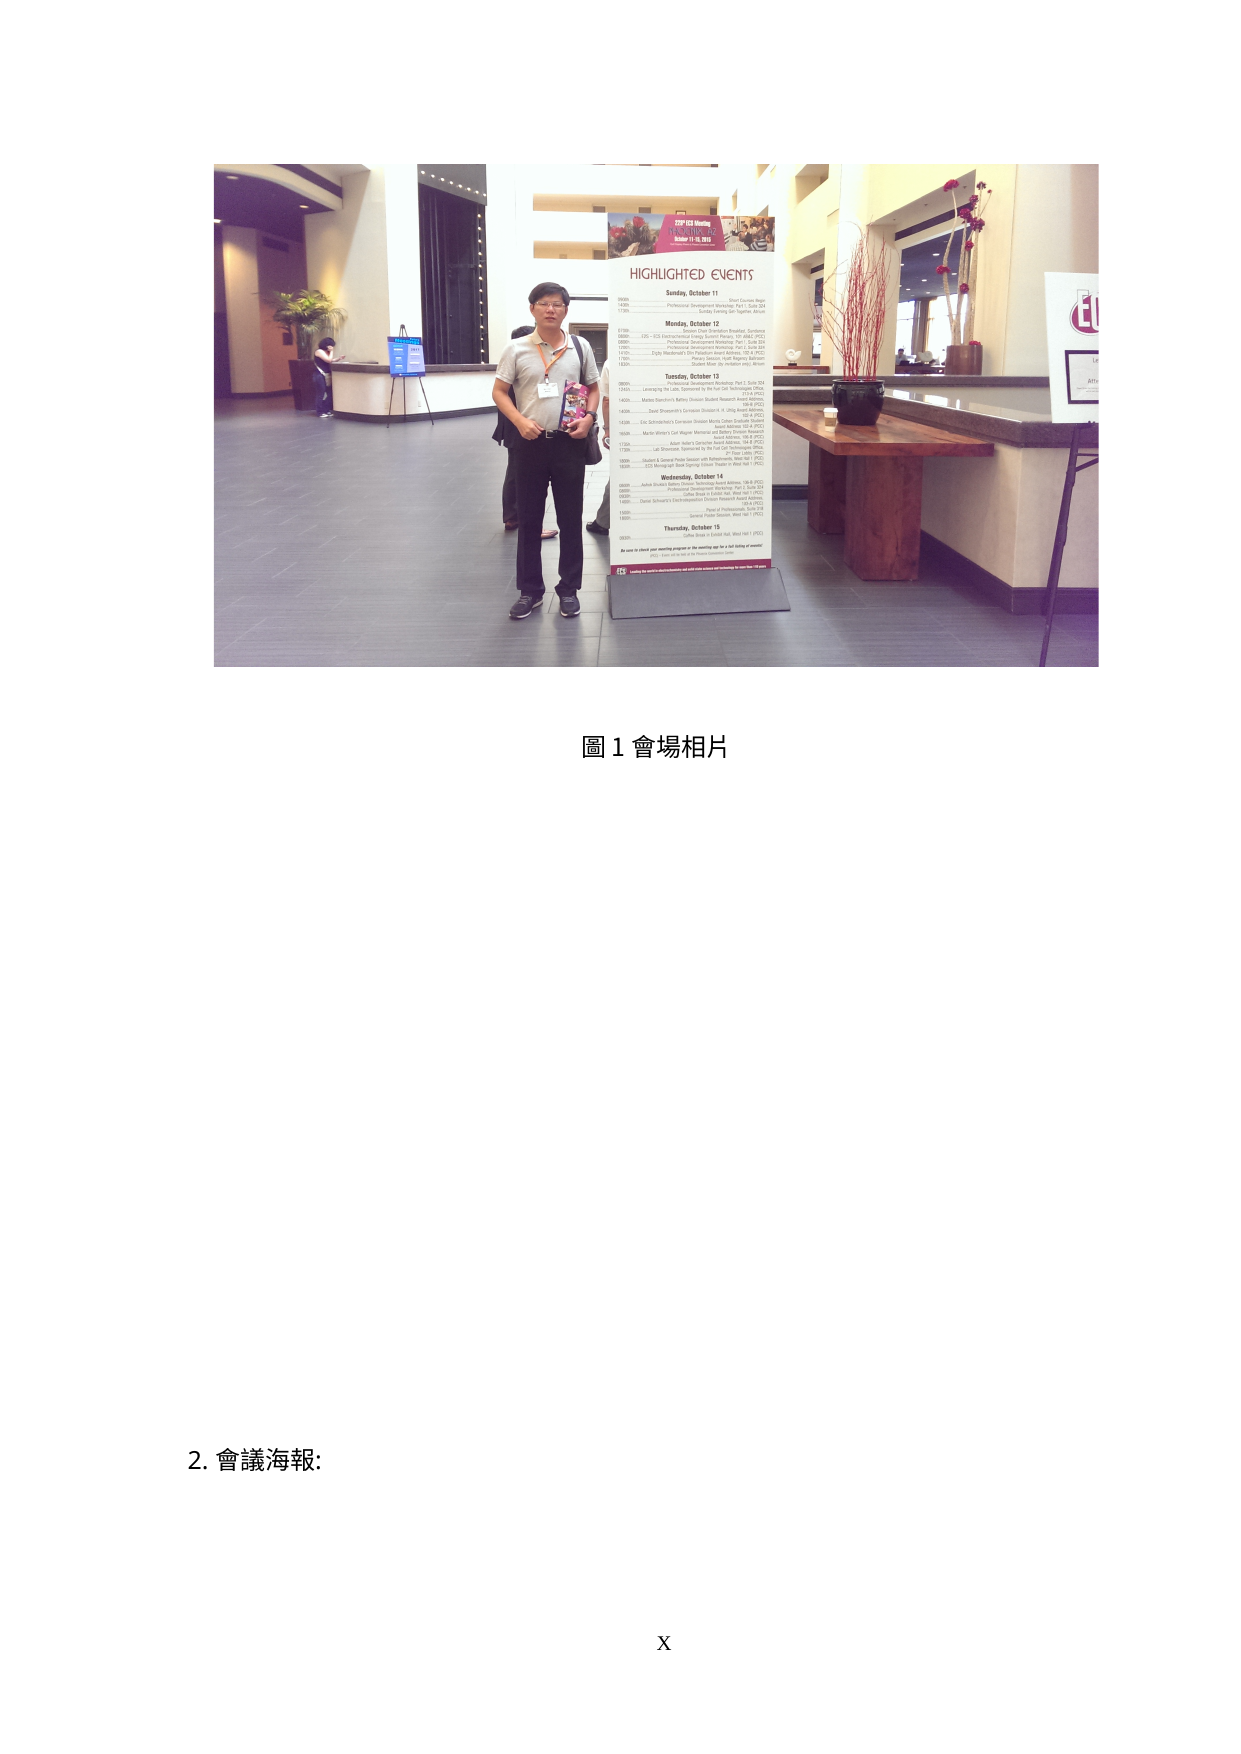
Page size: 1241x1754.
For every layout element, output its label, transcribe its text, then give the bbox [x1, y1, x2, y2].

text 2. 會議海報: [187, 1439, 1125, 1477]
picture [213, 164, 1099, 667]
text 圖1 會場相片 [187, 727, 1125, 764]
